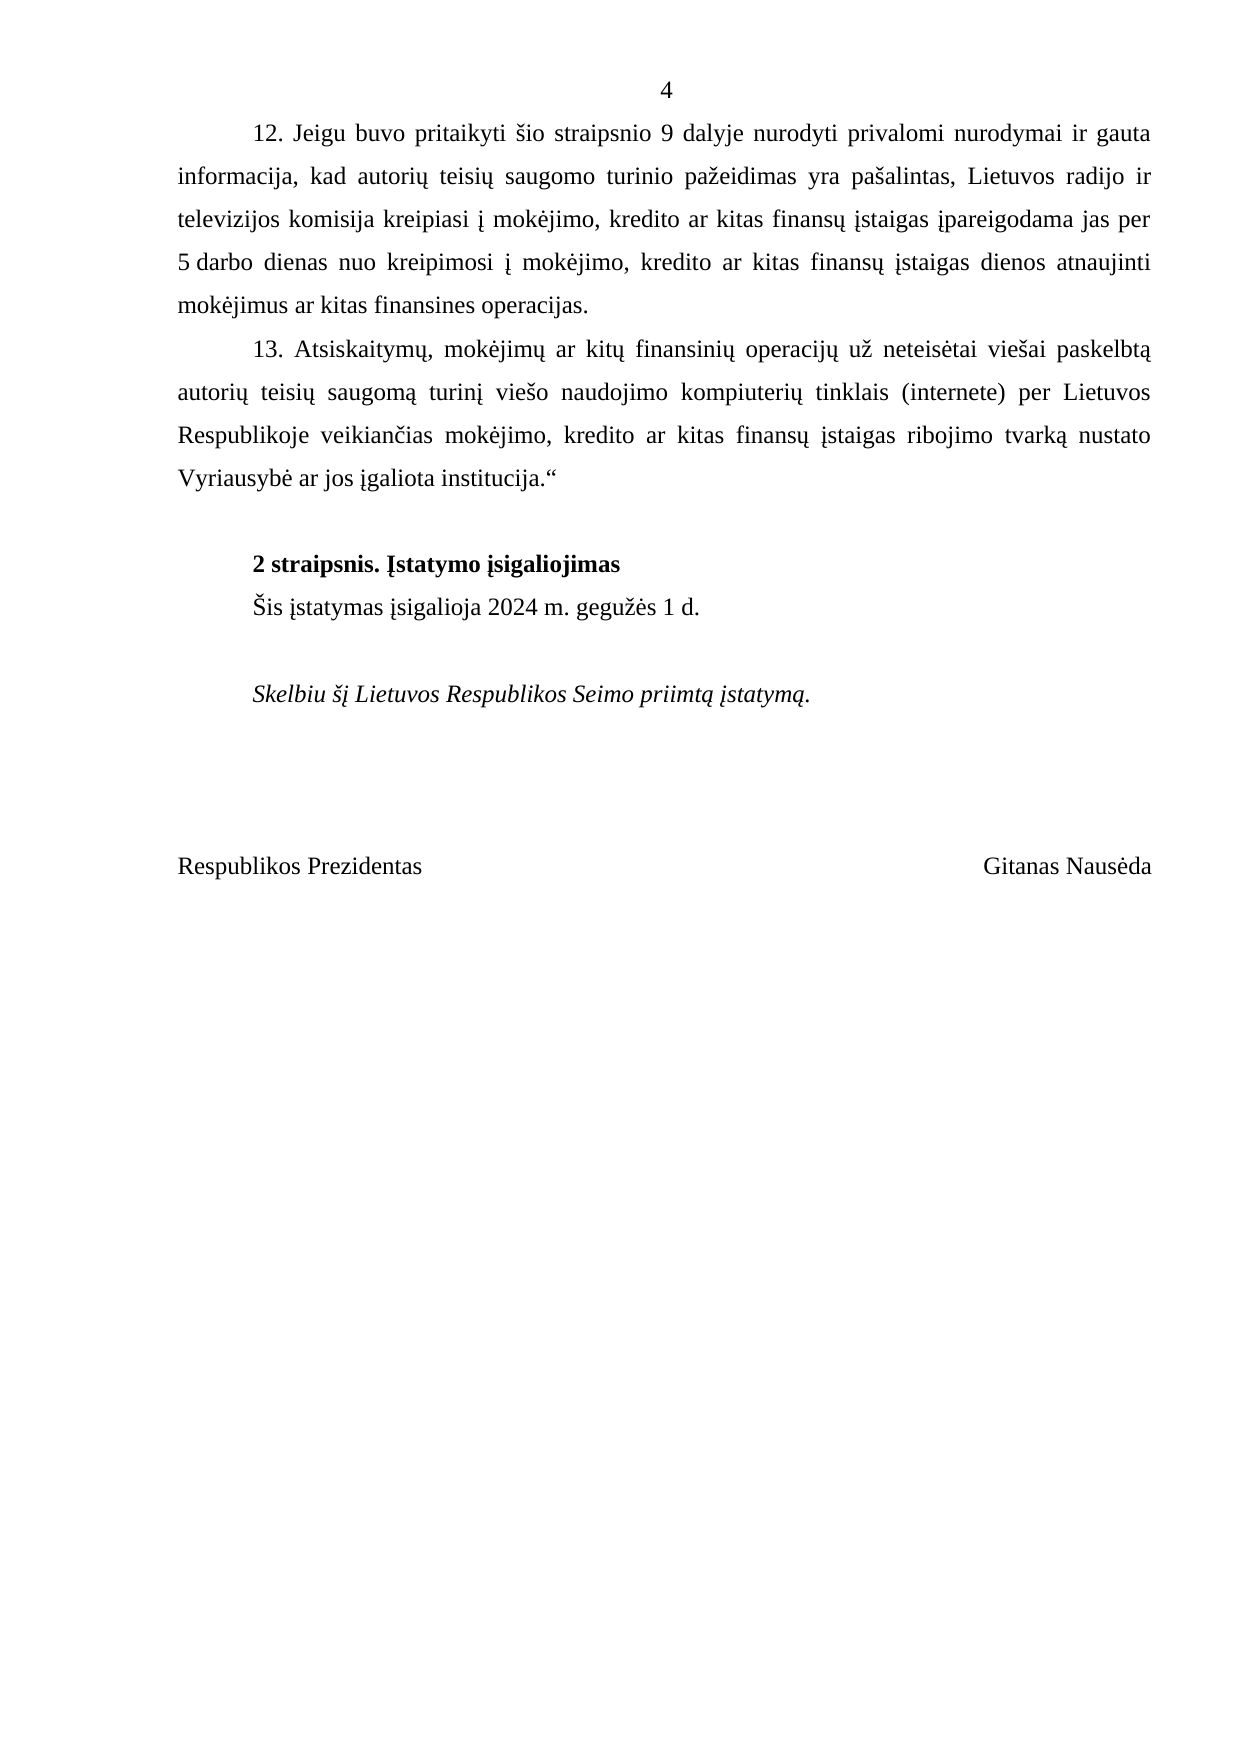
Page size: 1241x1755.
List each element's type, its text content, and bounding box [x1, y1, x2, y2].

text 12. Jeigu buvo pritaikyti šio straipsnio 9 dalyje nurodyti privalomi nurodymai ir gauta informacija, kad autorių teisių saugomo turinio pažeidimas yra pašalintas, Lietuvos radijo ir televizijos komisija kreipiasi į mokėjimo, kredito ar kitas finansų įstaigas įpareigodama jas per 5 darbo dienas nuo kreipimosi į mokėjimo, kredito ar kitas finansų įstaigas dienos atnaujinti mokėjimus ar kitas finansines operacijas. [177, 118, 1152, 319]
text Respublikos Prezidentas Gitanas Nausėda [177, 851, 1152, 880]
text 13. Atsiskaitymų, mokėjimų ar kitų finansinių operacijų už neteisėtai viešai paskelbtą autorių teisių saugomą turinį viešo naudojimo kompiuterių tinklais (internete) per Lietuvos Respublikoje veikiančias mokėjimo, kredito ar kitas finansų įstaigas ribojimo tvarką nustato Vyriausybė ar jos įgaliota institucija.“ [177, 334, 1152, 492]
text Skelbiu šį Lietuvos Respublikos Seimo priimtą įstatymą. [177, 679, 1152, 707]
text 2 straipsnis. Įstatymo įsigaliojimas [177, 549, 1152, 578]
text Šis įstatymas įsigalioja 2024 m. gegužės 1 d. [177, 592, 1152, 621]
